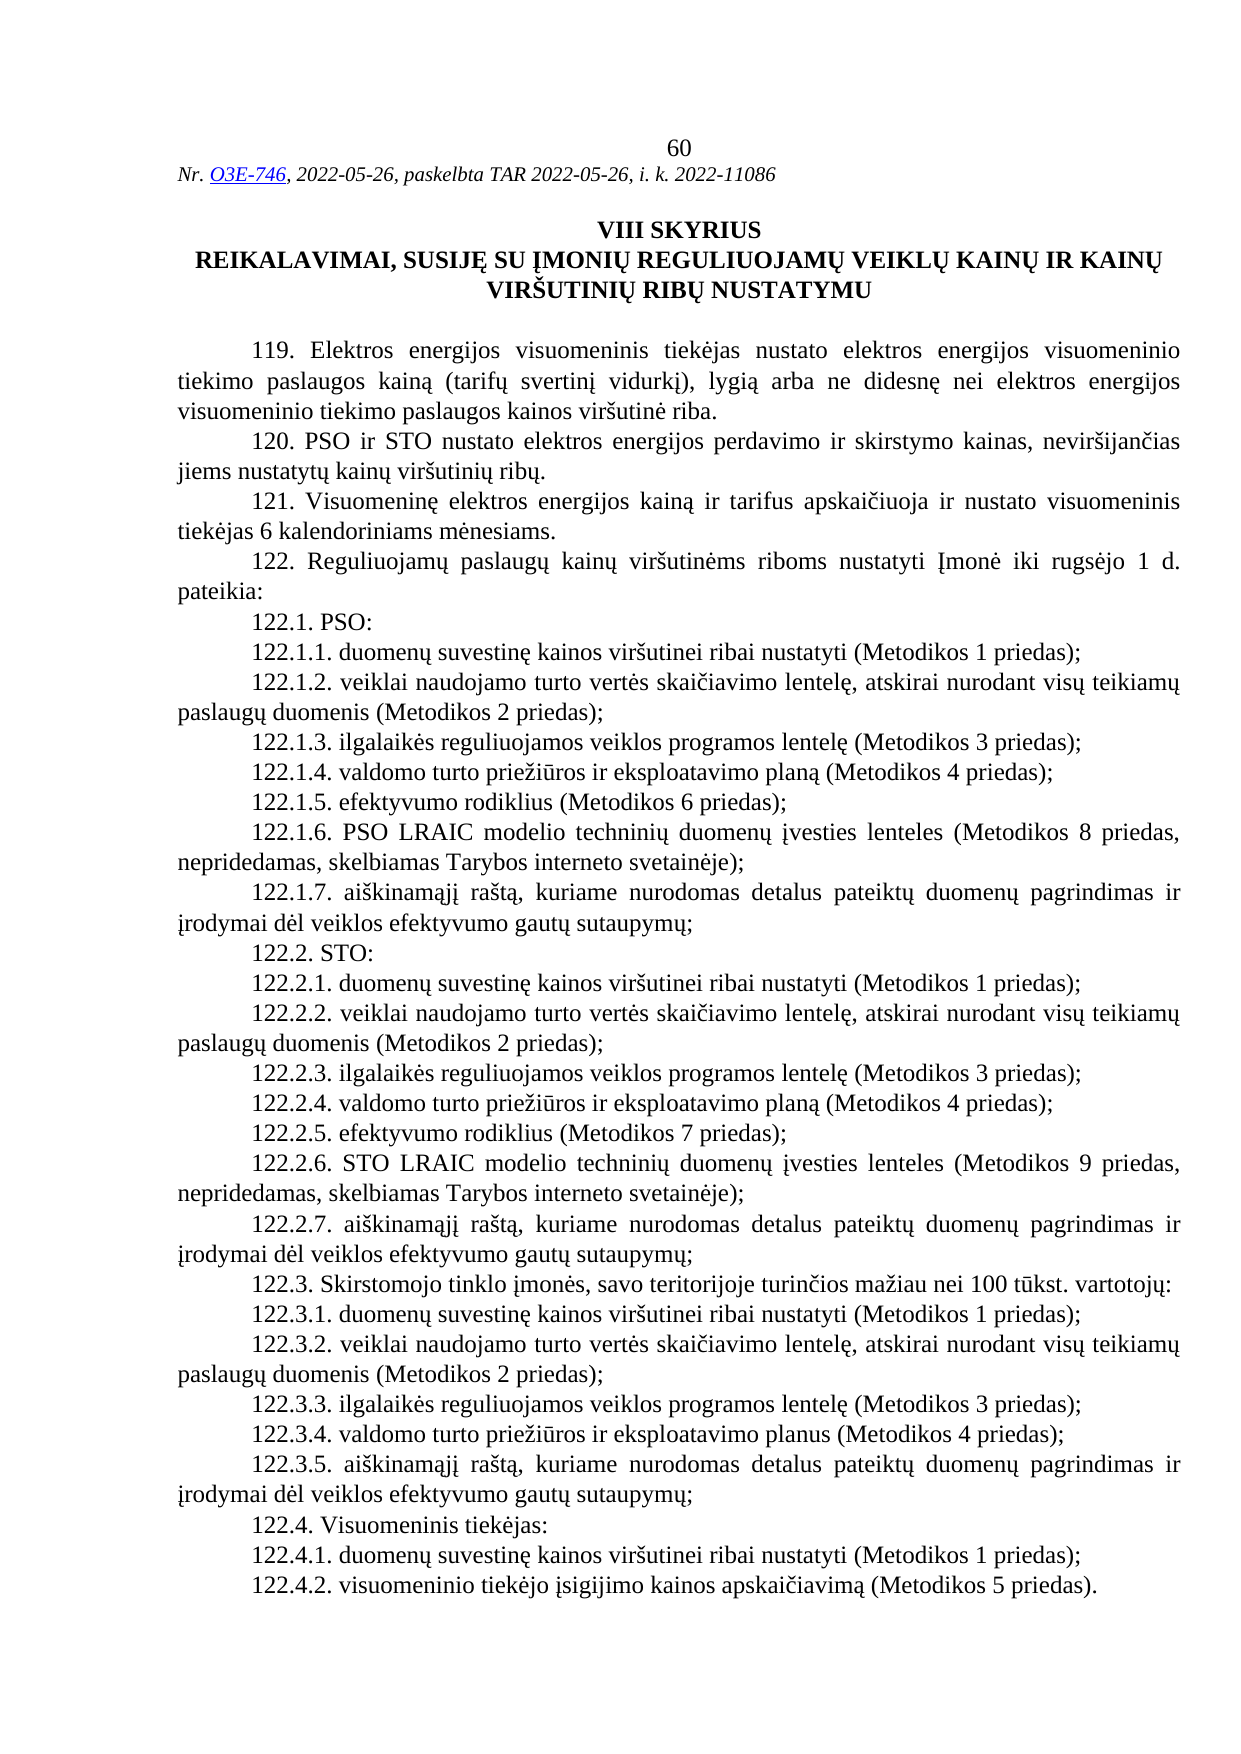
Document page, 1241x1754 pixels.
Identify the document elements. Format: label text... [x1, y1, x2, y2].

text 122.4. Visuomeninis tiekėjas: [177, 1510, 1181, 1538]
text 122.1.5. efektyvumo rodiklius (Metodikos 6 priedas); [177, 787, 1181, 816]
text 122.1.6. PSO LRAIC modelio techninių duomenų įvesties lenteles (Metodikos 8 priedas, nepridedamas, skelbiamas Tarybos interneto svetainėje); [177, 817, 1181, 876]
text 122.4.1. duomenų suvestinę kainos viršutinei ribai nustatyti (Metodikos 1 priedas); [177, 1540, 1181, 1568]
text 121. Visuomeninę elektros energijos kainą ir tarifus apskaičiuoja ir nustato visuomeninis tiekėjas 6 kalendoriniams mėnesiams. [177, 486, 1181, 545]
text 122.1.7. aiškinamąjį raštą, kuriame nurodomas detalus pateiktų duomenų pagrindimas ir įrodymai dėl veiklos efektyvumo gautų sutaupymų; [177, 877, 1181, 936]
text 122.2.6. STO LRAIC modelio techninių duomenų įvesties lenteles (Metodikos 9 priedas, nepridedamas, skelbiamas Tarybos interneto svetainėje); [177, 1148, 1181, 1207]
text 122.1.2. veiklai naudojamo turto vertės skaičiavimo lentelę, atskirai nurodant visų teikiamų paslaugų duomenis (Metodikos 2 priedas); [177, 667, 1181, 726]
text 122.2.3. ilgalaikės reguliuojamos veiklos programos lentelę (Metodikos 3 priedas); [177, 1058, 1181, 1087]
text 122. Reguliuojamų paslaugų kainų viršutinėms riboms nustatyti Įmonė iki rugsėjo 1 d. pateikia: [177, 546, 1181, 605]
text 122.3.4. valdomo turto priežiūros ir eksploatavimo planus (Metodikos 4 priedas); [177, 1419, 1181, 1448]
text 122.2.5. efektyvumo rodiklius (Metodikos 7 priedas); [177, 1118, 1181, 1147]
text REIKALAVIMAI, SUSIJĘ SU ĮMONIŲ REGULIUOJAMŲ VEIKLŲ KAINŲ IR KAINŲ VIRŠUTINIŲ RIBŲ NUSTATYMU [177, 245, 1181, 304]
text 122.1.1. duomenų suvestinę kainos viršutinei ribai nustatyti (Metodikos 1 priedas); [177, 637, 1181, 665]
text 122.2.1. duomenų suvestinę kainos viršutinei ribai nustatyti (Metodikos 1 priedas); [177, 968, 1181, 997]
text 122.2.4. valdomo turto priežiūros ir eksploatavimo planą (Metodikos 4 priedas); [177, 1088, 1181, 1117]
text 122.1.4. valdomo turto priežiūros ir eksploatavimo planą (Metodikos 4 priedas); [177, 757, 1181, 786]
text 120. PSO ir STO nustato elektros energijos perdavimo ir skirstymo kainas, neviršijančias jiems nustatytų kainų viršutinių ribų. [177, 426, 1181, 485]
text 122.2.7. aiškinamąjį raštą, kuriame nurodomas detalus pateiktų duomenų pagrindimas ir įrodymai dėl veiklos efektyvumo gautų sutaupymų; [177, 1209, 1181, 1267]
text 119. Elektros energijos visuomeninis tiekėjas nustato elektros energijos visuomeninio tiekimo paslaugos kainą (tarifų svertinį vidurkį), lygią arba ne didesnę nei elektros energijos visuomeninio tiekimo paslaugos kainos viršutinė riba. [177, 336, 1181, 424]
text 122.1. PSO: [177, 607, 1181, 635]
text VIII SKYRIUS [177, 215, 1181, 244]
text 122.3.3. ilgalaikės reguliuojamos veiklos programos lentelę (Metodikos 3 priedas); [177, 1389, 1181, 1418]
text 122.1.3. ilgalaikės reguliuojamos veiklos programos lentelę (Metodikos 3 priedas); [177, 727, 1181, 756]
text 122.3.1. duomenų suvestinę kainos viršutinei ribai nustatyti (Metodikos 1 priedas); [177, 1299, 1181, 1328]
text 122.3. Skirstomojo tinklo įmonės, savo teritorijoje turinčios mažiau nei 100 tūkst. vartotojų: [177, 1269, 1181, 1298]
text 122.2.2. veiklai naudojamo turto vertės skaičiavimo lentelę, atskirai nurodant visų teikiamų paslaugų duomenis (Metodikos 2 priedas); [177, 998, 1181, 1057]
text 122.2. STO: [177, 938, 1181, 966]
text 122.3.5. aiškinamąjį raštą, kuriame nurodomas detalus pateiktų duomenų pagrindimas ir įrodymai dėl veiklos efektyvumo gautų sutaupymų; [177, 1449, 1181, 1508]
text Nr. O3E-746, 2022-05-26, paskelbta TAR 2022-05-26, i. k. 2022-11086 [177, 162, 1181, 186]
text 122.3.2. veiklai naudojamo turto vertės skaičiavimo lentelę, atskirai nurodant visų teikiamų paslaugų duomenis (Metodikos 2 priedas); [177, 1329, 1181, 1388]
text 122.4.2. visuomeninio tiekėjo įsigijimo kainos apskaičiavimą (Metodikos 5 priedas). [177, 1570, 1181, 1599]
